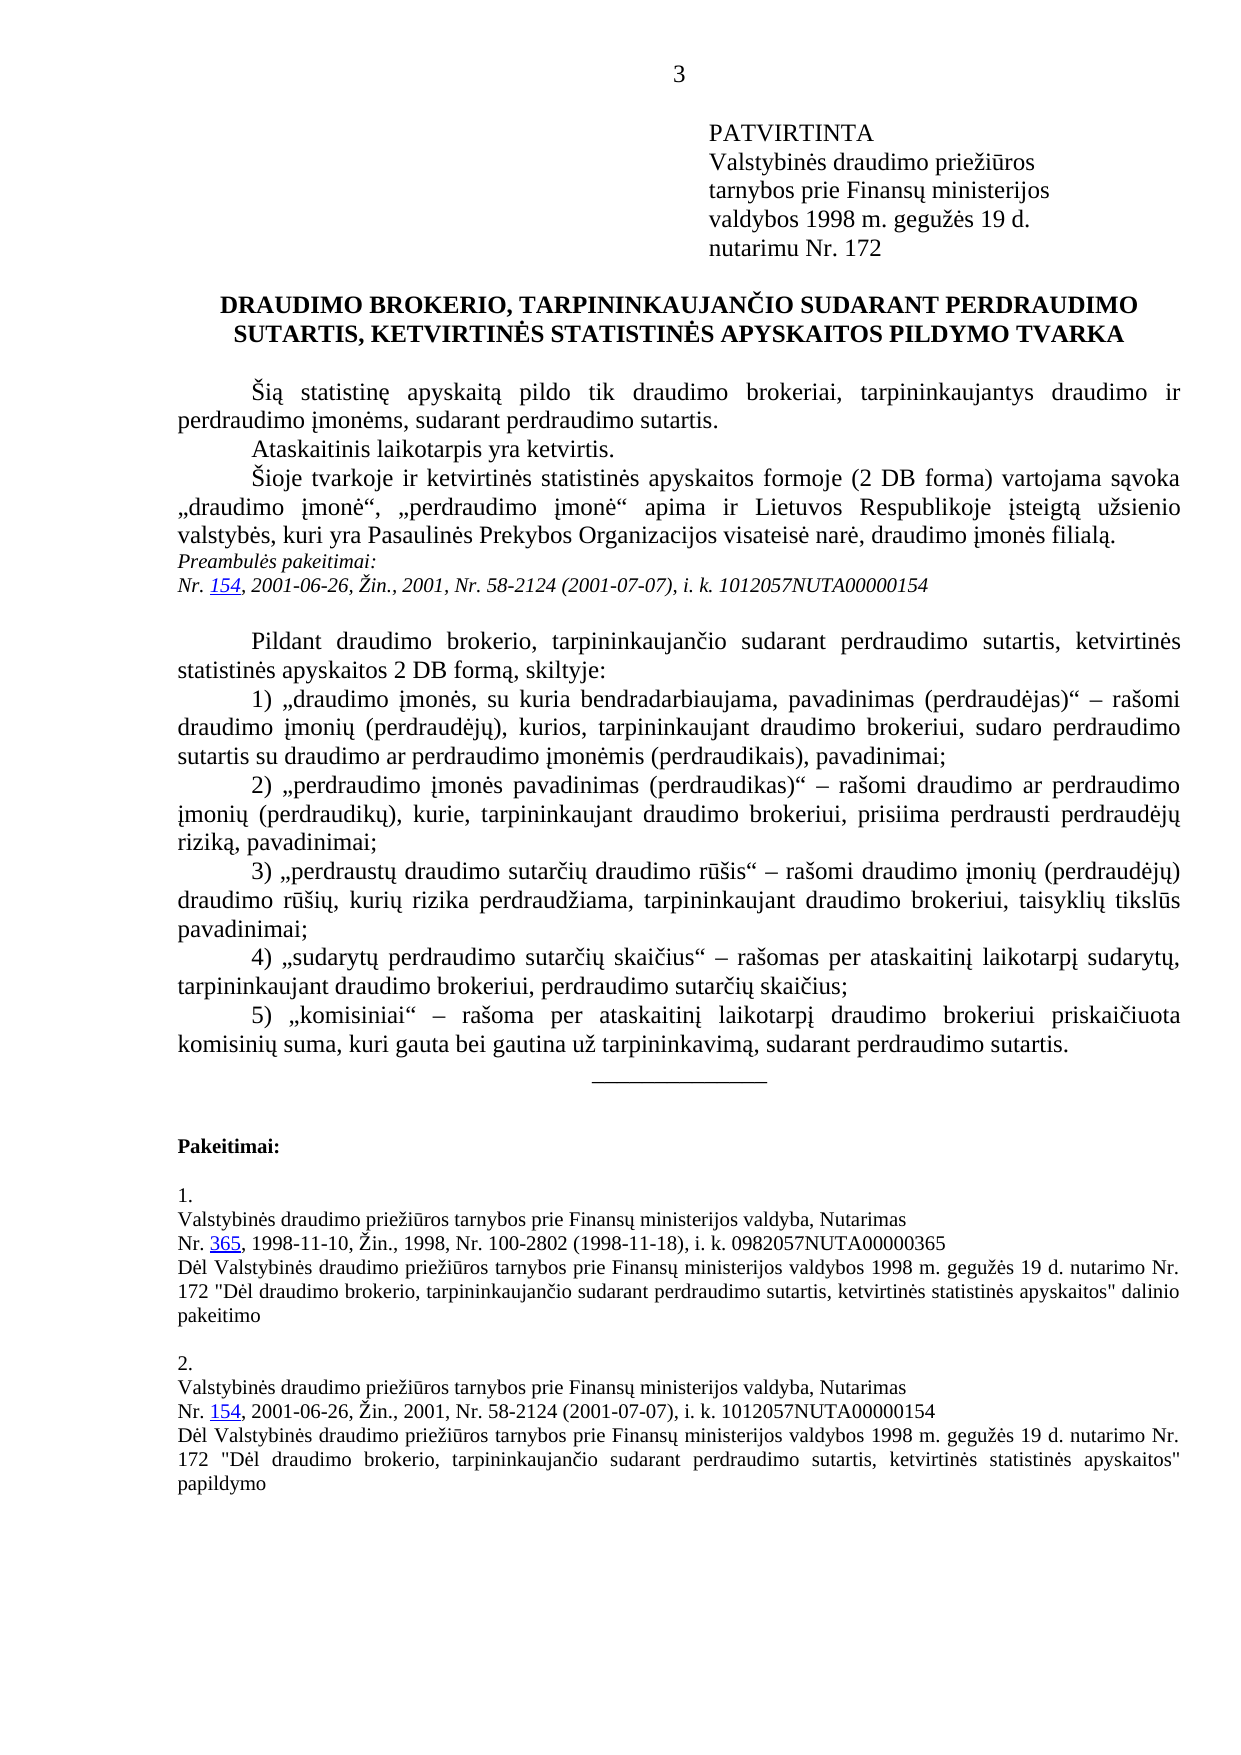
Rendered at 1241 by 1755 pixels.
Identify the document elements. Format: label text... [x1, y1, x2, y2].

text Valstybinės draudimo priežiūros [177, 147, 1181, 176]
text Preambulės pakeitimai: [177, 549, 1181, 573]
text Ataskaitinis laikotarpis yra ketvirtis. [177, 434, 1181, 463]
text nutarimu Nr. 172 [177, 233, 1181, 262]
text 4) „sudarytų perdraudimo sutarčių skaičius“ – rašomas per ataskaitinį laikotarpį sudarytų, tarpininkaujant draudimo brokeriui, perdraudimo sutarčių skaičius; [177, 942, 1181, 1000]
text Nr. 365, 1998-11-10, Žin., 1998, Nr. 100-2802 (1998-11-18), i. k. 0982057NUTA00000365 [177, 1231, 1181, 1255]
text ______________ [177, 1057, 1181, 1086]
text 1) „draudimo įmonės, su kuria bendradarbiaujama, pavadinimas (perdraudėjas)“ – rašomi draudimo įmonių (perdraudėjų), kurios, tarpininkaujant draudimo brokeriui, sudaro perdraudimo sutartis su draudimo ar perdraudimo įmonėmis (perdraudikais), pavadinimai; [177, 684, 1181, 770]
text 1. [177, 1182, 1181, 1207]
text Nr. 154, 2001-06-26, Žin., 2001, Nr. 58-2124 (2001-07-07), i. k. 1012057NUTA00000154 [177, 1399, 1181, 1423]
text Šioje tvarkoje ir ketvirtinės statistinės apyskaitos formoje (2 DB forma) vartojama sąvoka „draudimo įmonė“, „perdraudimo įmonė“ apima ir Lietuvos Respublikoje įsteigtą užsienio valstybės, kuri yra Pasaulinės Prekybos Organizacijos visateisė narė, draudimo įmonės filialą. [177, 463, 1181, 549]
text 3) „perdraustų draudimo sutarčių draudimo rūšis“ – rašomi draudimo įmonių (perdraudėjų) draudimo rūšių, kurių rizika perdraudžiama, tarpininkaujant draudimo brokeriui, taisyklių tikslūs pavadinimai; [177, 856, 1181, 942]
text Dėl Valstybinės draudimo priežiūros tarnybos prie Finansų ministerijos valdybos 1998 m. gegužės 19 d. nutarimo Nr. 172 "Dėl draudimo brokerio, tarpininkaujančio sudarant perdraudimo sutartis, ketvirtinės statistinės apyskaitos" papildymo [177, 1423, 1181, 1495]
text 2) „perdraudimo įmonės pavadinimas (perdraudikas)“ – rašomi draudimo ar perdraudimo įmonių (perdraudikų), kurie, tarpininkaujant draudimo brokeriui, prisiima perdrausti perdraudėjų riziką, pavadinimai; [177, 770, 1181, 856]
text Pildant draudimo brokerio, tarpininkaujančio sudarant perdraudimo sutartis, ketvirtinės statistinės apyskaitos 2 DB formą, skiltyje: [177, 626, 1181, 684]
text Pakeitimai: [177, 1134, 1181, 1158]
text Nr. 154, 2001-06-26, Žin., 2001, Nr. 58-2124 (2001-07-07), i. k. 1012057NUTA00000154 [177, 573, 1181, 597]
text 2. [177, 1351, 1181, 1375]
text valdybos 1998 m. gegužės 19 d. [177, 204, 1181, 233]
text Šią statistinę apyskaitą pildo tik draudimo brokeriai, tarpininkaujantys draudimo ir perdraudimo įmonėms, sudarant perdraudimo sutartis. [177, 377, 1181, 434]
text DRAUDIMO BROKERIO, TARPININKAUJANČIO SUDARANT PERDRAUDIMO SUTARTIS, KETVIRTINĖS STATISTINĖS APYSKAITOS PILDYMO TVARKA [177, 291, 1181, 348]
text Dėl Valstybinės draudimo priežiūros tarnybos prie Finansų ministerijos valdybos 1998 m. gegužės 19 d. nutarimo Nr. 172 "Dėl draudimo brokerio, tarpininkaujančio sudarant perdraudimo sutartis, ketvirtinės statistinės apyskaitos" dalinio pakeitimo [177, 1255, 1181, 1327]
text tarnybos prie Finansų ministerijos [177, 176, 1181, 204]
text 5) „komisiniai“ – rašoma per ataskaitinį laikotarpį draudimo brokeriui priskaičiuota komisinių suma, kuri gauta bei gautina už tarpininkavimą, sudarant perdraudimo sutartis. [177, 1000, 1181, 1057]
text PATVIRTINTA [709, 118, 1181, 147]
text Valstybinės draudimo priežiūros tarnybos prie Finansų ministerijos valdyba, Nutarimas [177, 1207, 1181, 1231]
text Valstybinės draudimo priežiūros tarnybos prie Finansų ministerijos valdyba, Nutarimas [177, 1375, 1181, 1399]
